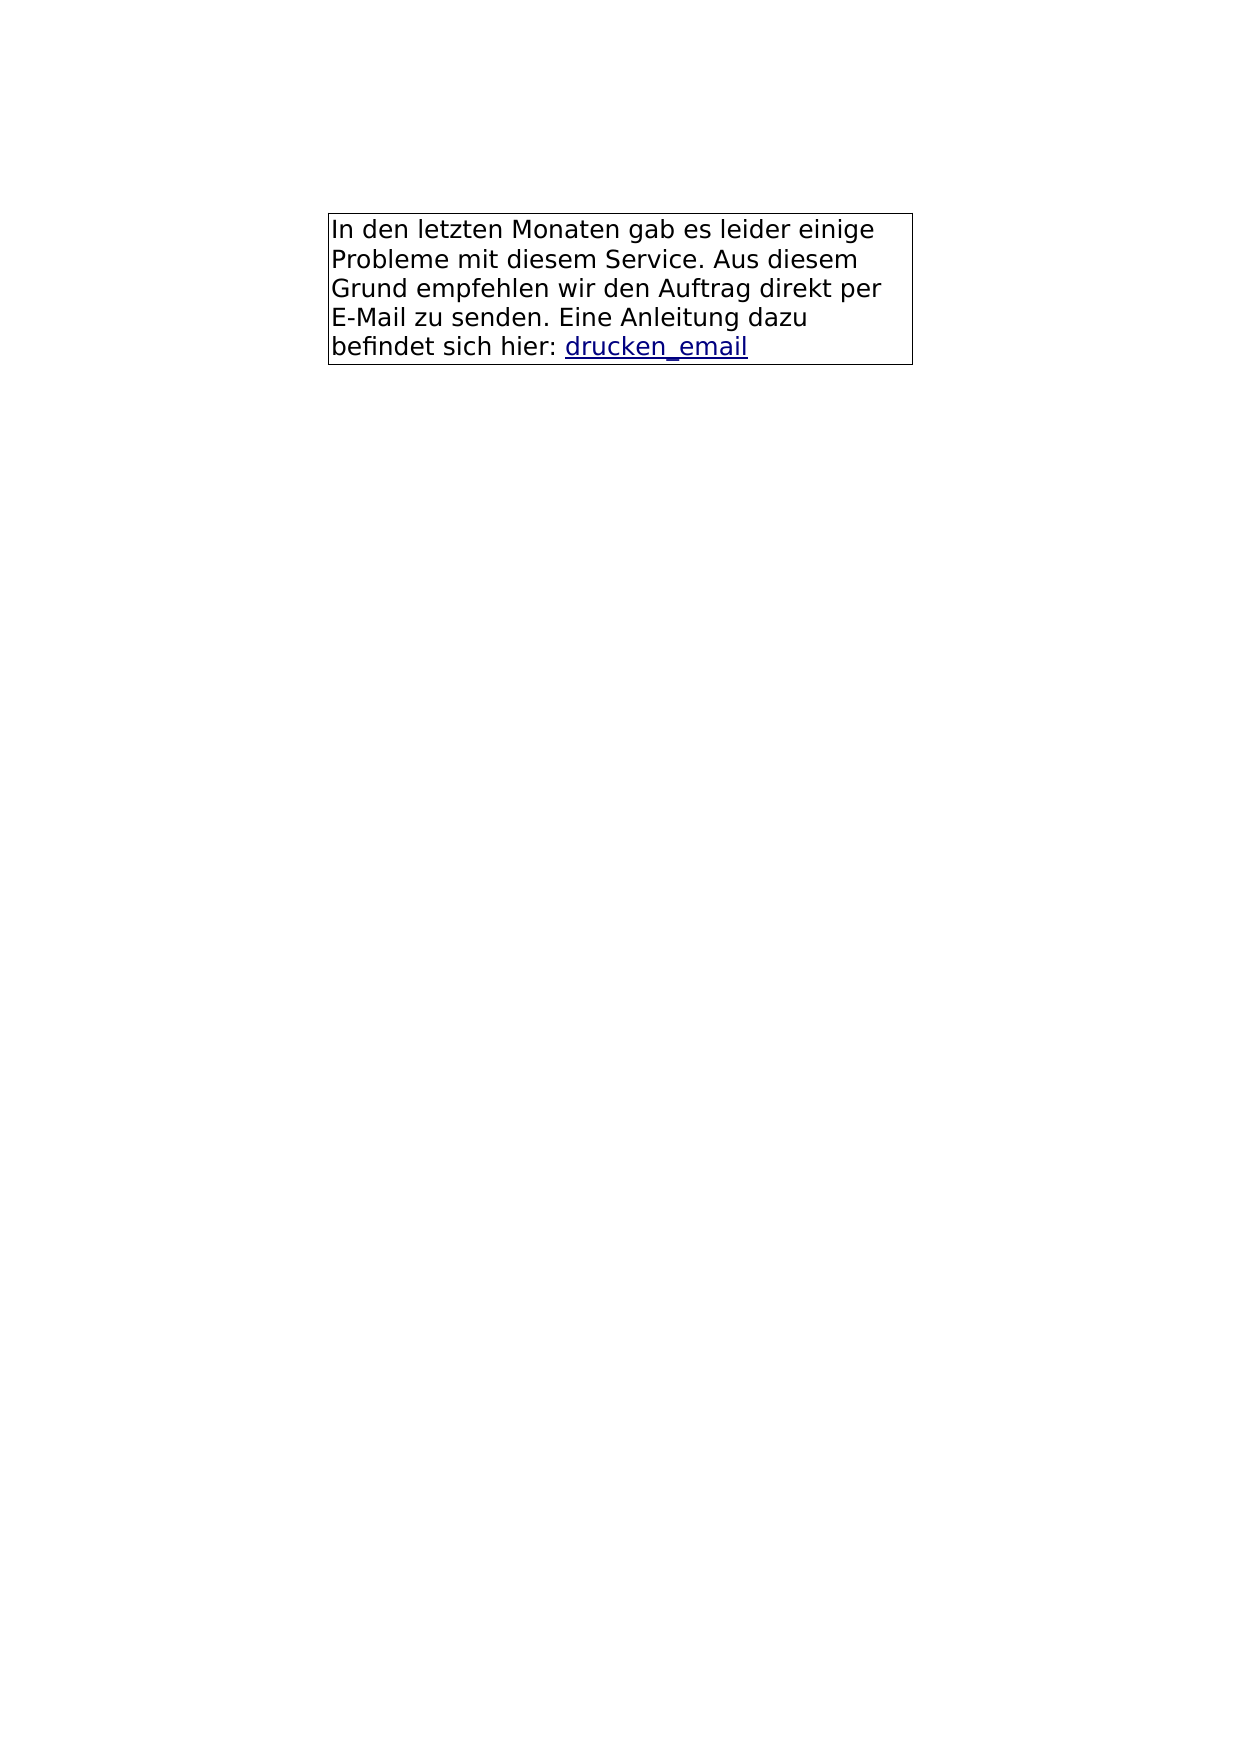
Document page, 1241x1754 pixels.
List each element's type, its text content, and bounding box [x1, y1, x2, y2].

table_header In den letzten Monaten gab es leider einige Probleme mit diesem Service. Aus diesem Grund empfehlen wir den Auftrag direkt per E-Mail zu senden. Eine Anleitung dazu befindet sich hier: drucken_email [329, 214, 912, 364]
